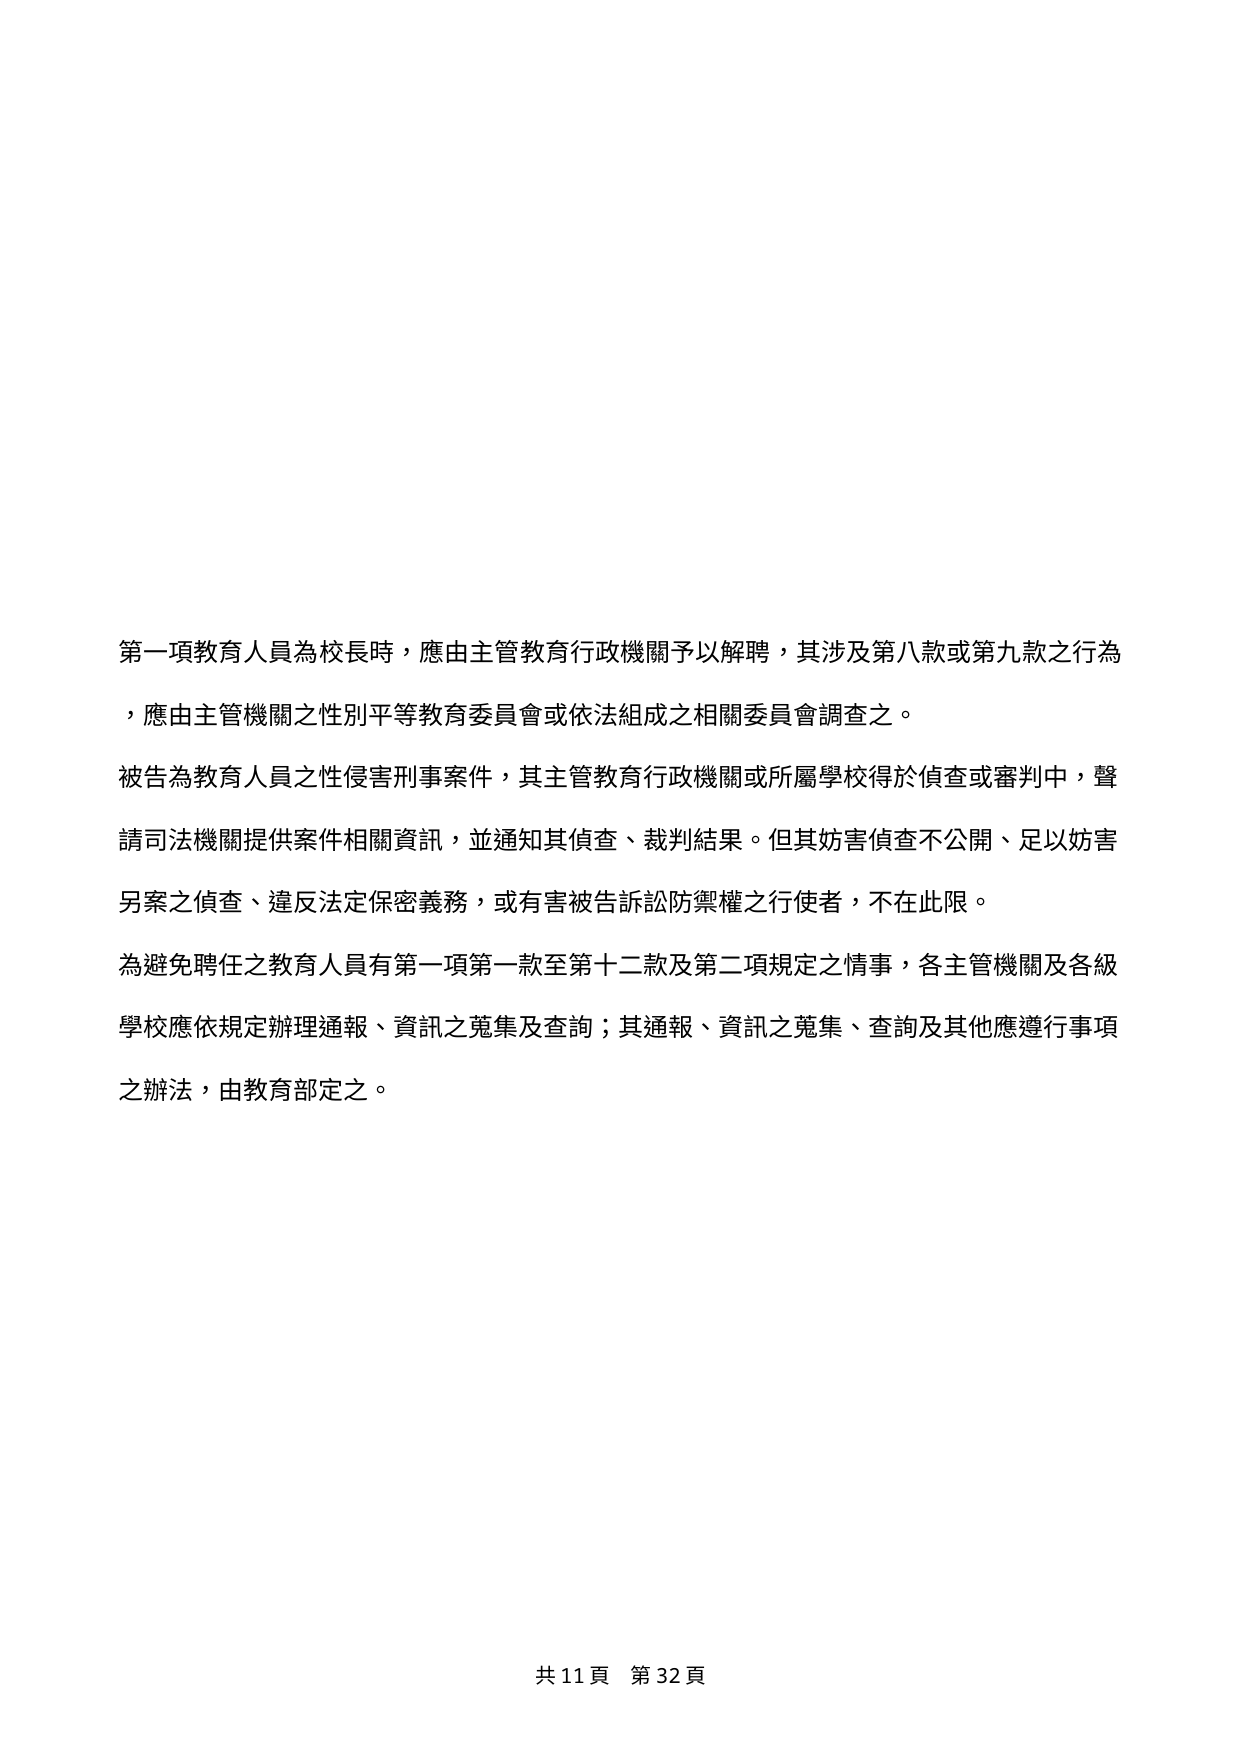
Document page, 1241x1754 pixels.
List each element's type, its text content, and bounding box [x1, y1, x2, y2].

text 為避免聘任之教育人員有第一項第一款至第十二款及第二項規定之情事，各主管機關及各級學校應依規定辦理通報、資訊之蒐集及查詢；其通報、資訊之蒐集、查詢及其他應遵行事項之辦法，由教育部定之。 [118, 922, 1122, 1109]
text 第一項教育人員為校長時，應由主管教育行政機關予以解聘，其涉及第八款或第九款之行為 ，應由主管機關之性別平等教育委員會或依法組成之相關委員會調查之。 [118, 609, 1122, 734]
text 被告為教育人員之性侵害刑事案件，其主管教育行政機關或所屬學校得於偵查或審判中，聲請司法機關提供案件相關資訊，並通知其偵查、裁判結果。但其妨害偵查不公開、足以妨害另案之偵查、違反法定保密義務，或有害被告訴訟防禦權之行使者，不在此限。 [118, 734, 1122, 922]
